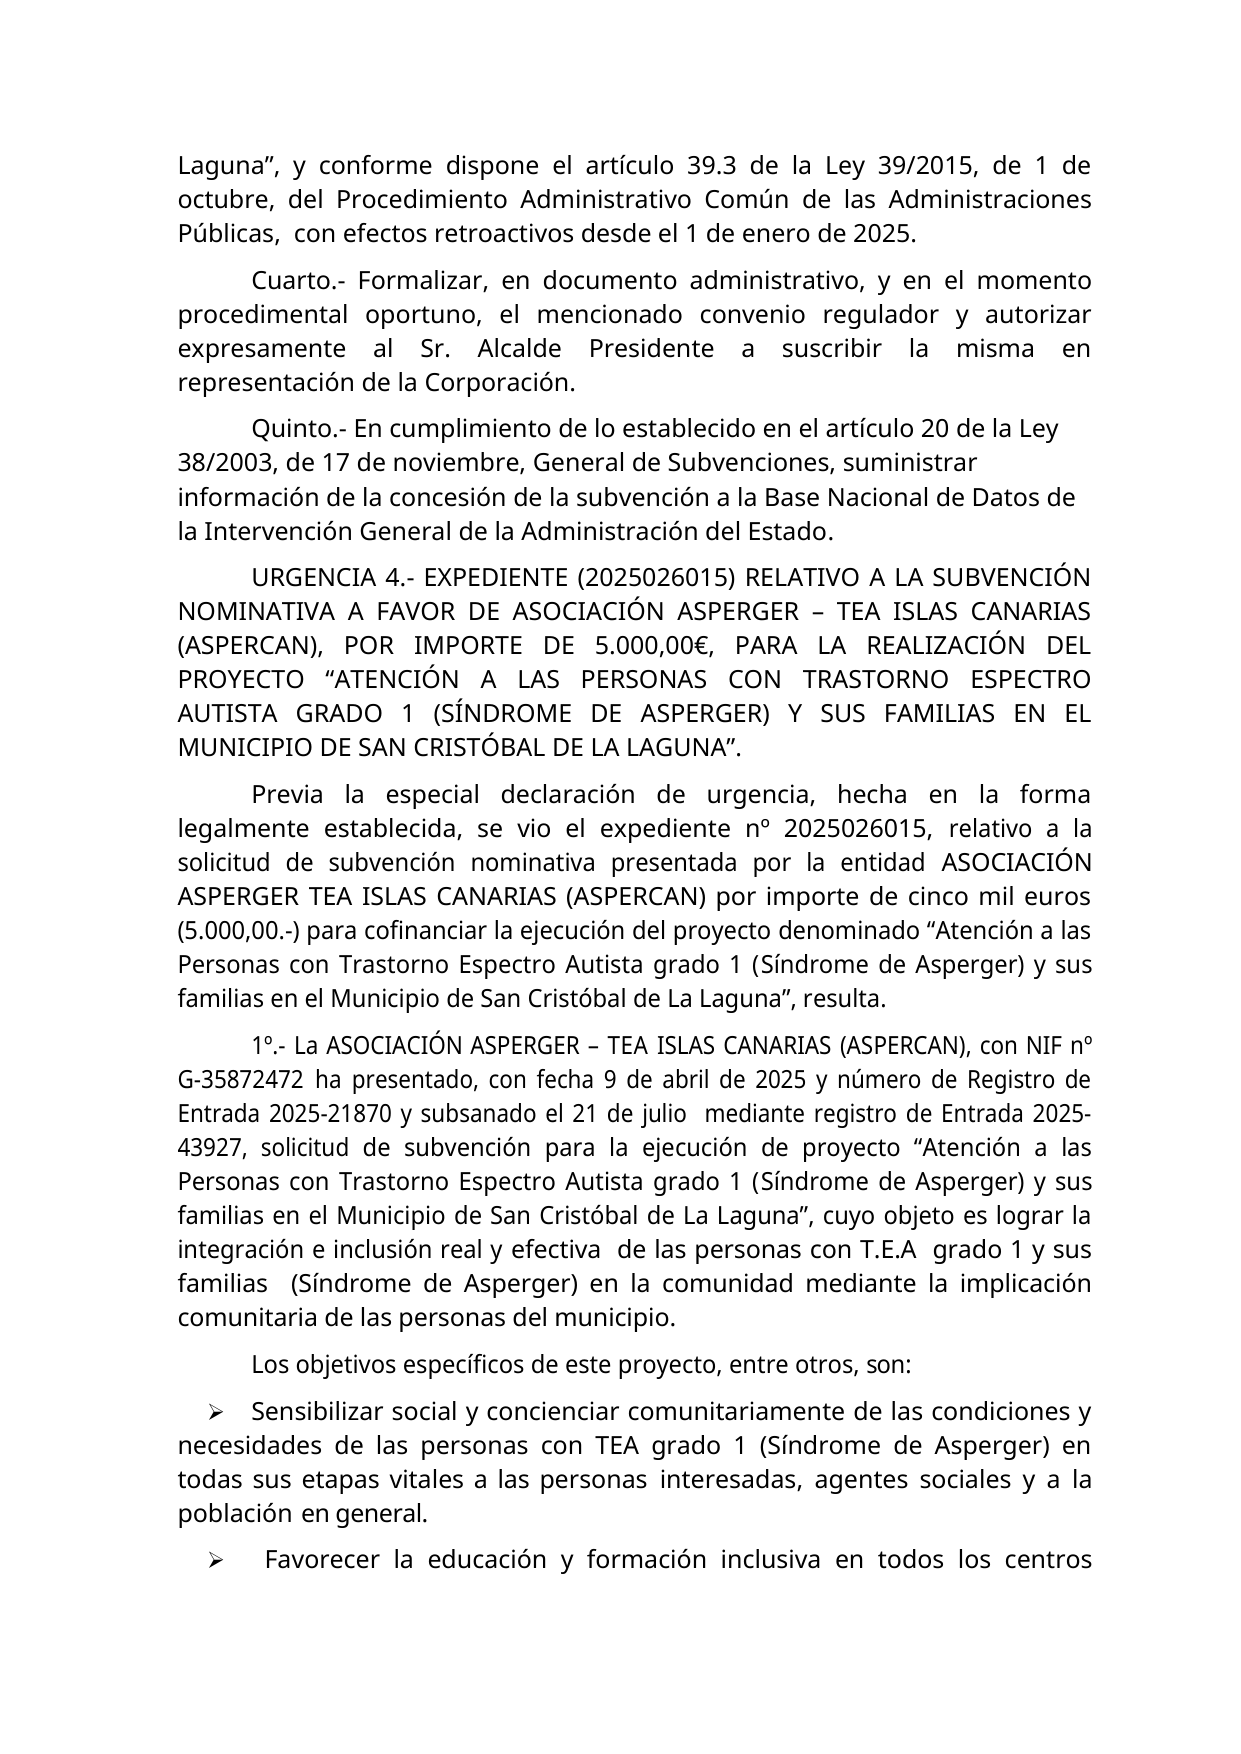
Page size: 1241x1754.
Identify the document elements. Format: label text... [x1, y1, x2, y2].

text Previa la especial declaración de urgencia, hecha en la forma legalmente establecida, se vio el expediente nº 2025026015, relativo a la solicitud de subvención nominativa presentada por la entidad ASOCIACIÓN ASPERGER TEA ISLAS CANARIAS (ASPERCAN) por importe de cinco mil euros (5.000,00.-) para cofinanciar la ejecución del proyecto denominado “Atención a las Personas con Trastorno Espectro Autista grado 1 (Síndrome de Asperger) y sus familias en el Municipio de San Cristóbal de La Laguna”, resulta. [177, 777, 1093, 1015]
text Cuarto.- Formalizar, en documento administrativo, y en el momento procedimental oportuno, el mencionado convenio regulador y autorizar expresamente al Sr. Alcalde Presidente a suscribir la misma en representación de la Corporación. [177, 262, 1093, 398]
text 1º.- La ASOCIACIÓN ASPERGER – TEA ISLAS CANARIAS (ASPERCAN), con NIF nº G-35872472 ha presentado, con fecha 9 de abril de 2025 y número de Registro de Entrada 2025-21870 y subsanado el 21 de julio mediante registro de Entrada 2025-43927, solicitud de subvención para la ejecución de proyecto “Atención a las Personas con Trastorno Espectro Autista grado 1 (Síndrome de Asperger) y sus familias en el Municipio de San Cristóbal de La Laguna”, cuyo objeto es lograr la integración e inclusión real y efectiva de las personas con T.E.A grado 1 y sus familias (Síndrome de Asperger) en la comunidad mediante la implicación comunitaria de las personas del municipio. [177, 1028, 1093, 1334]
list Favorecer la educación y formación inclusiva en todos los centros [177, 1542, 1093, 1576]
text Los objetivos específicos de este proyecto, entre otros, son: [177, 1347, 1093, 1381]
text URGENCIA 4.- EXPEDIENTE (2025026015) RELATIVO A LA SUBVENCIÓN NOMINATIVA A FAVOR DE ASOCIACIÓN ASPERGER – TEA ISLAS CANARIAS (ASPERCAN), POR IMPORTE DE 5.000,00€, PARA LA REALIZACIÓN DEL PROYECTO “ATENCIÓN A LAS PERSONAS CON TRASTORNO ESPECTRO AUTISTA GRADO 1 (SÍNDROME DE ASPERGER) Y SUS FAMILIAS EN EL MUNICIPIO DE SAN CRISTÓBAL DE LA LAGUNA”. [177, 560, 1093, 764]
text Quinto.- En cumplimiento de lo establecido en el artículo 20 de la Ley 38/2003, de 17 de noviembre, General de Subvenciones, suministrar información de la concesión de la subvención a la Base Nacional de Datos de la Intervención General de la Administración del Estado. [177, 411, 1093, 547]
list Sensibilizar social y concienciar comunitariamente de las condiciones y necesidades de las personas con TEA grado 1 (Síndrome de Asperger) en todas sus etapas vitales a las personas interesadas, agentes sociales y a la población en general. [177, 1393, 1093, 1529]
text Laguna”, y conforme dispone el artículo 39.3 de la Ley 39/2015, de 1 de octubre, del Procedimiento Administrativo Común de las Administraciones Públicas, con efectos retroactivos desde el 1 de enero de 2025. [177, 148, 1093, 250]
